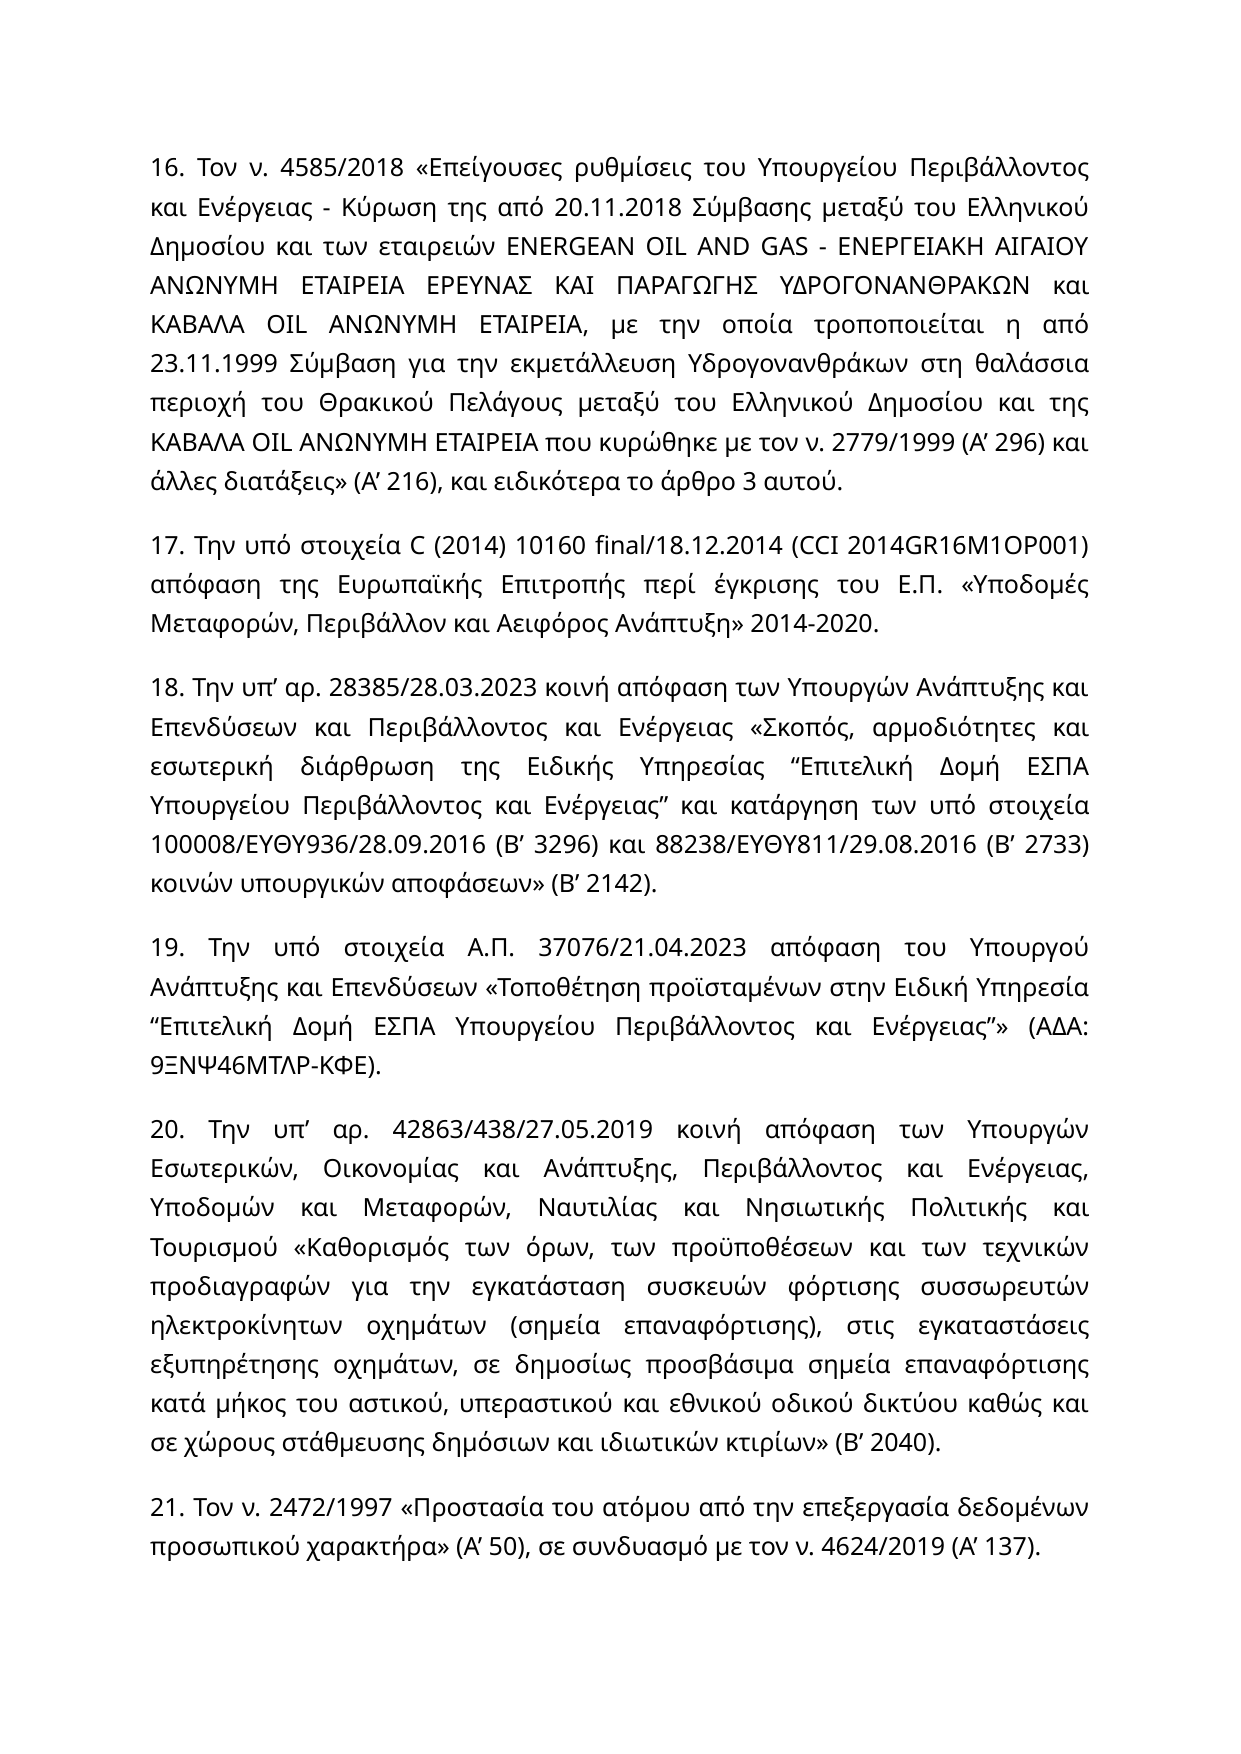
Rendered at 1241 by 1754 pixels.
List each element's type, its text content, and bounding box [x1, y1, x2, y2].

text 18. Την υπ’ αρ. 28385/28.03.2023 κοινή απόφαση των Υπουργών Ανάπτυξης και Επενδύσεων και Περιβάλλοντος και Ενέργειας «Σκοπός, αρμοδιότητες και εσωτερική διάρθρωση της Ειδικής Υπηρεσίας “Επιτελική Δομή ΕΣΠΑ Υπουργείου Περιβάλλοντος και Ενέργειας” και κατάργηση των υπό στοιχεία 100008/ΕΥΘΥ936/28.09.2016 (Β’ 3296) και 88238/ΕΥΘΥ811/29.08.2016 (Β’ 2733) κοινών υπουργικών αποφάσεων» (Β’ 2142). [150, 670, 1090, 900]
text 21. Τον ν. 2472/1997 «Προστασία του ατόμου από την επεξεργασία δεδομένων προσωπικού χαρακτήρα» (Α’ 50), σε συνδυασμό με τον ν. 4624/2019 (Α’ 137). [150, 1489, 1090, 1562]
text 17. Την υπό στοιχεία C (2014) 10160 final/18.12.2014 (CCI 2014GR16M1OP001) απόφαση της Ευρωπαϊκής Επιτροπής περί έγκρισης του Ε.Π. «Υποδομές Μεταφορών, Περιβάλλον και Αειφόρος Ανάπτυξη» 2014-2020. [150, 527, 1090, 640]
text 19. Την υπό στοιχεία Α.Π. 37076/21.04.2023 απόφαση του Υπουργού Ανάπτυξης και Επενδύσεων «Τοποθέτηση προϊσταμένων στην Ειδική Υπηρεσία “Επιτελική Δομή ΕΣΠΑ Υπουργείου Περιβάλλοντος και Ενέργειας”» (ΑΔΑ: 9ΞΝΨ46ΜΤΛΡ-ΚΦΕ). [150, 930, 1090, 1082]
text 16. Τον ν. 4585/2018 «Επείγουσες ρυθμίσεις του Υπουργείου Περιβάλλοντος και Ενέργειας - Κύρωση της από 20.11.2018 Σύμβασης μεταξύ του Ελληνικού Δημοσίου και των εταιρειών ENERGEAN OIL AND GAS - ΕΝΕΡΓΕΙΑΚΗ ΑΙΓΑΙΟΥ ΑΝΩΝΥΜΗ ΕΤΑΙΡΕΙΑ ΕΡΕΥΝΑΣ ΚΑΙ ΠΑΡΑΓΩΓΗΣ ΥΔΡΟΓΟΝΑΝΘΡΑΚΩΝ και ΚΑΒΑΛΑ OIL ΑΝΩΝΥΜΗ ΕΤΑΙΡΕΙΑ, με την οποία τροποποιείται η από 23.11.1999 Σύμβαση για την εκμετάλλευση Υδρογονανθράκων στη θαλάσσια περιοχή του Θρακικού Πελάγους μεταξύ του Ελληνικού Δημοσίου και της ΚΑΒΑΛΑ OIL ΑΝΩΝΥΜΗ ΕΤΑΙΡΕΙΑ που κυρώθηκε με τον ν. 2779/1999 (Α’ 296) και άλλες διατάξεις» (Α’ 216), και ειδικότερα το άρθρο 3 αυτού. [150, 150, 1090, 497]
text 20. Την υπ’ αρ. 42863/438/27.05.2019 κοινή απόφαση των Υπουργών Εσωτερικών, Οικονομίας και Ανάπτυξης, Περιβάλλοντος και Ενέργειας, Υποδομών και Μεταφορών, Ναυτιλίας και Νησιωτικής Πολιτικής και Τουρισμού «Καθορισμός των όρων, των προϋποθέσεων και των τεχνικών προδιαγραφών για την εγκατάσταση συσκευών φόρτισης συσσωρευτών ηλεκτροκίνητων οχημάτων (σημεία επαναφόρτισης), στις εγκαταστάσεις εξυπηρέτησης οχημάτων, σε δημοσίως προσβάσιμα σημεία επαναφόρτισης κατά μήκος του αστικού, υπεραστικού και εθνικού οδικού δικτύου καθώς και σε χώρους στάθμευσης δημόσιων και ιδιωτικών κτιρίων» (Β’ 2040). [150, 1112, 1090, 1459]
